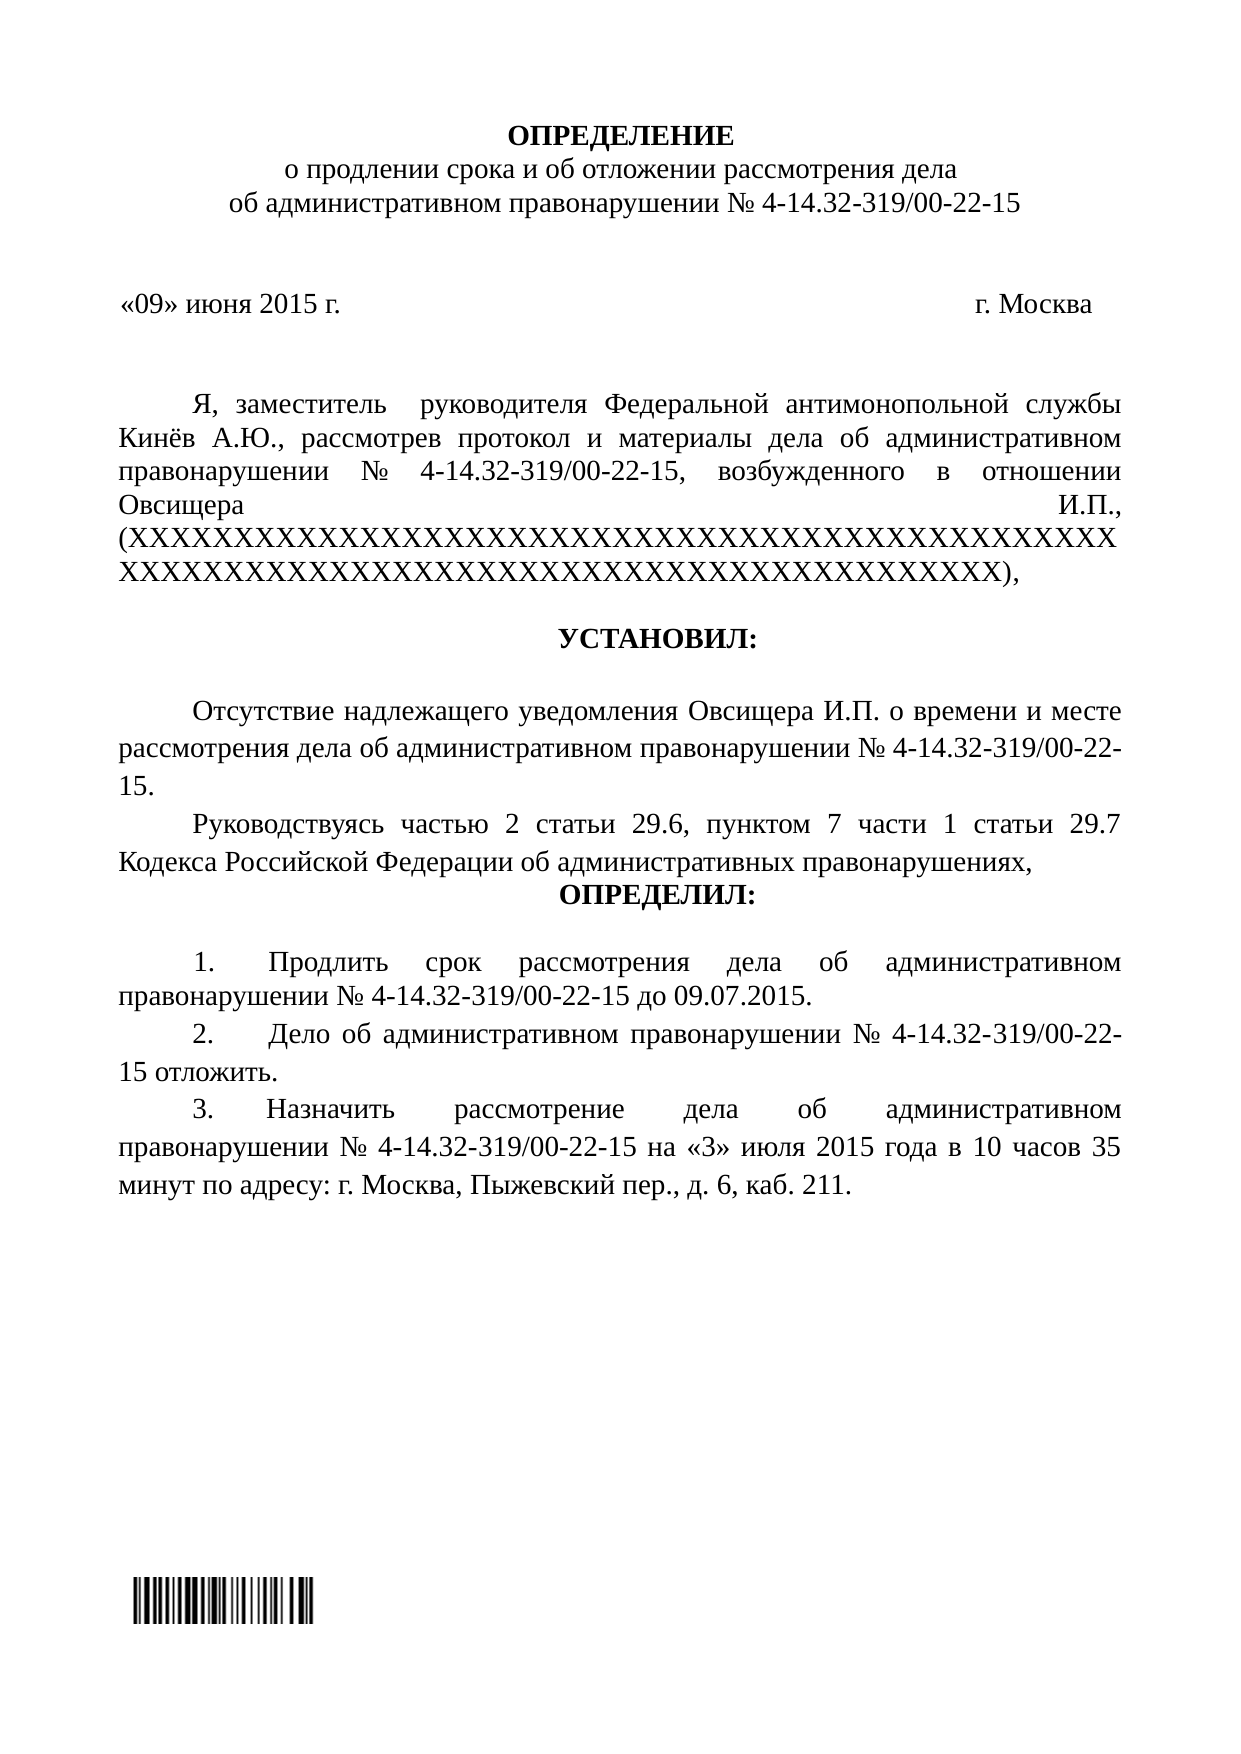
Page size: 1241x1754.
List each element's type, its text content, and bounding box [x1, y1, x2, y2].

text ОПРЕДЕЛЕНИЕ [120, 118, 1122, 152]
text о продлении срока и об отложении рассмотрения дела [120, 152, 1122, 185]
text Я, заместитель руководителя Федеральной антимонопольной службы Кинёв А.Ю., рассмотрев протокол и материалы дела об административном правонарушении № 4-14.32-319/00-22-15, возбужденного в отношении Овсищера И.П., (ХХХХХХХХХХХХХХХХХХХХХХХХХХХХХХХХХХХХХХХХХХХХХХХХХХХХХХХХХХХХХХХХХХХХХХХХХХХХХХХХХХХХХХХХХ), [118, 386, 1122, 588]
text УСТАНОВИЛ: [118, 621, 1122, 655]
text «09» июня 2015 г. г. Москва [120, 286, 1122, 319]
text Руководствуясь частью 2 статьи 29.6, пунктом 7 части 1 статьи 29.7 Кодекса Российской Федерации об административных правонарушениях, [118, 802, 1122, 877]
text ОПРЕДЕЛИЛ: [118, 877, 1122, 911]
list Дело об административном правонарушении № 4-14.32-319/00-22-15 отложить. [118, 1012, 1122, 1087]
text Отсутствие надлежащего уведомления Овсищера И.П. о времени и месте рассмотрения дела об административном правонарушении № 4-14.32-319/00-22-15. [118, 688, 1122, 802]
text об административном правонарушении № 4-14.32-319/00-22-15 [120, 185, 1122, 219]
text 3. Назначить рассмотрение дела об административном правонарушении № 4-14.32-319/00-22-15 на «3» июля 2015 года в 10 часов 35 минут по адресу: г. Москва, Пыжевский пер., д. 6, каб. 211. [118, 1087, 1122, 1201]
picture [118, 1577, 331, 1624]
list Продлить срок рассмотрения дела об административном правонарушении № 4-14.32-319/00-22-15 до 09.07.2015. [118, 944, 1122, 1012]
